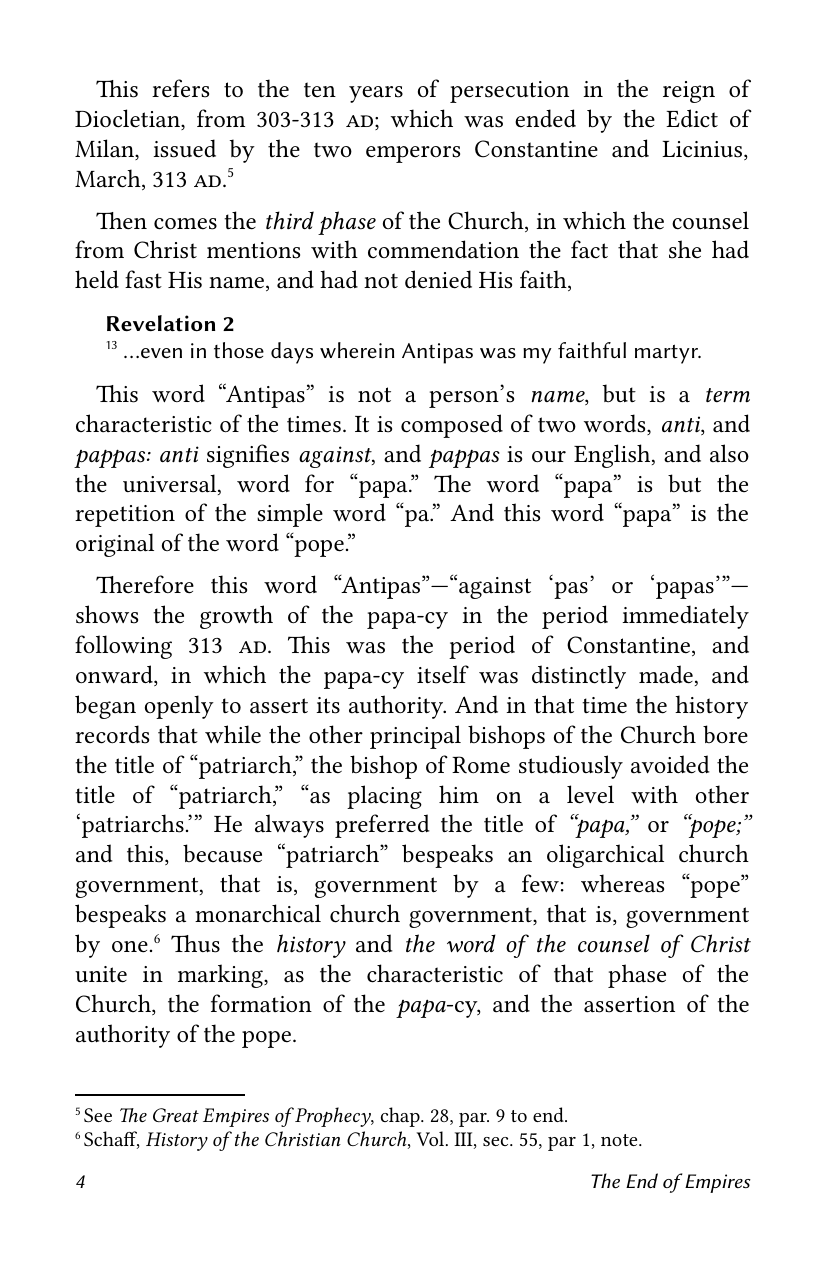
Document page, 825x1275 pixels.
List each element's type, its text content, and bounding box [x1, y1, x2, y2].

text This refers to the ten years of persecution in the reign of Diocletian, from 303-313 AD; which was ended by the Edict of Milan, issued by the two emperors Constantine and Licinius, March, 313 AD. [75, 75, 750, 193]
text Revelation 2 [105, 311, 750, 337]
text Then comes the third phase of the Church, in which the counsel from Christ mentions with commendation the fact that she had held fast His name, and had not denied His faith, [75, 207, 750, 295]
text This word “Antipas” is not a person’s name, but is a term characteristic of the times. It is composed of two words, anti, and pappas: anti signifies against, and pappas is our English, and also the universal, word for “papa.” The word “papa” is but the repetition of the simple word “pa.” And this word “papa” is the original of the word “pope.” [75, 380, 750, 558]
text Therefore this word “Antipas”—“against ‘pas’ or ‘papas’”—shows the growth of the papa-cy in the period immediately following 313 AD. This was the period of Constantine, and onward, in which the papa-cy itself was distinctly made, and began openly to assert its authority. And in that time the history records that while the other principal bishops of the Church bore the title of “patriarch,” the bishop of Rome studiously avoided the title of “patriarch,” “as placing him on a level with other ‘patriarchs.’” He always preferred the title of “papa,” or “pope;” and this, because “patriarch” bespeaks an oligarchical church government, that is, government by a few: whereas “pope” bespeaks a monarchical church government, that is, government by one. Thus the history and the word of the counsel of Christ unite in marking, as the characteristic of that phase of the Church, the formation of the papa-cy, and the assertion of the authority of the pope. [75, 571, 750, 1048]
text 13 ...even in those days wherein Antipas was my faithful martyr. [105, 337, 720, 364]
text See The Great Empires of Prophecy, chap. 28, par. 9 to end. [75, 1104, 750, 1128]
text Schaff, History of the Christian Church, Vol. III, sec. 55, par 1, note. [75, 1128, 750, 1152]
